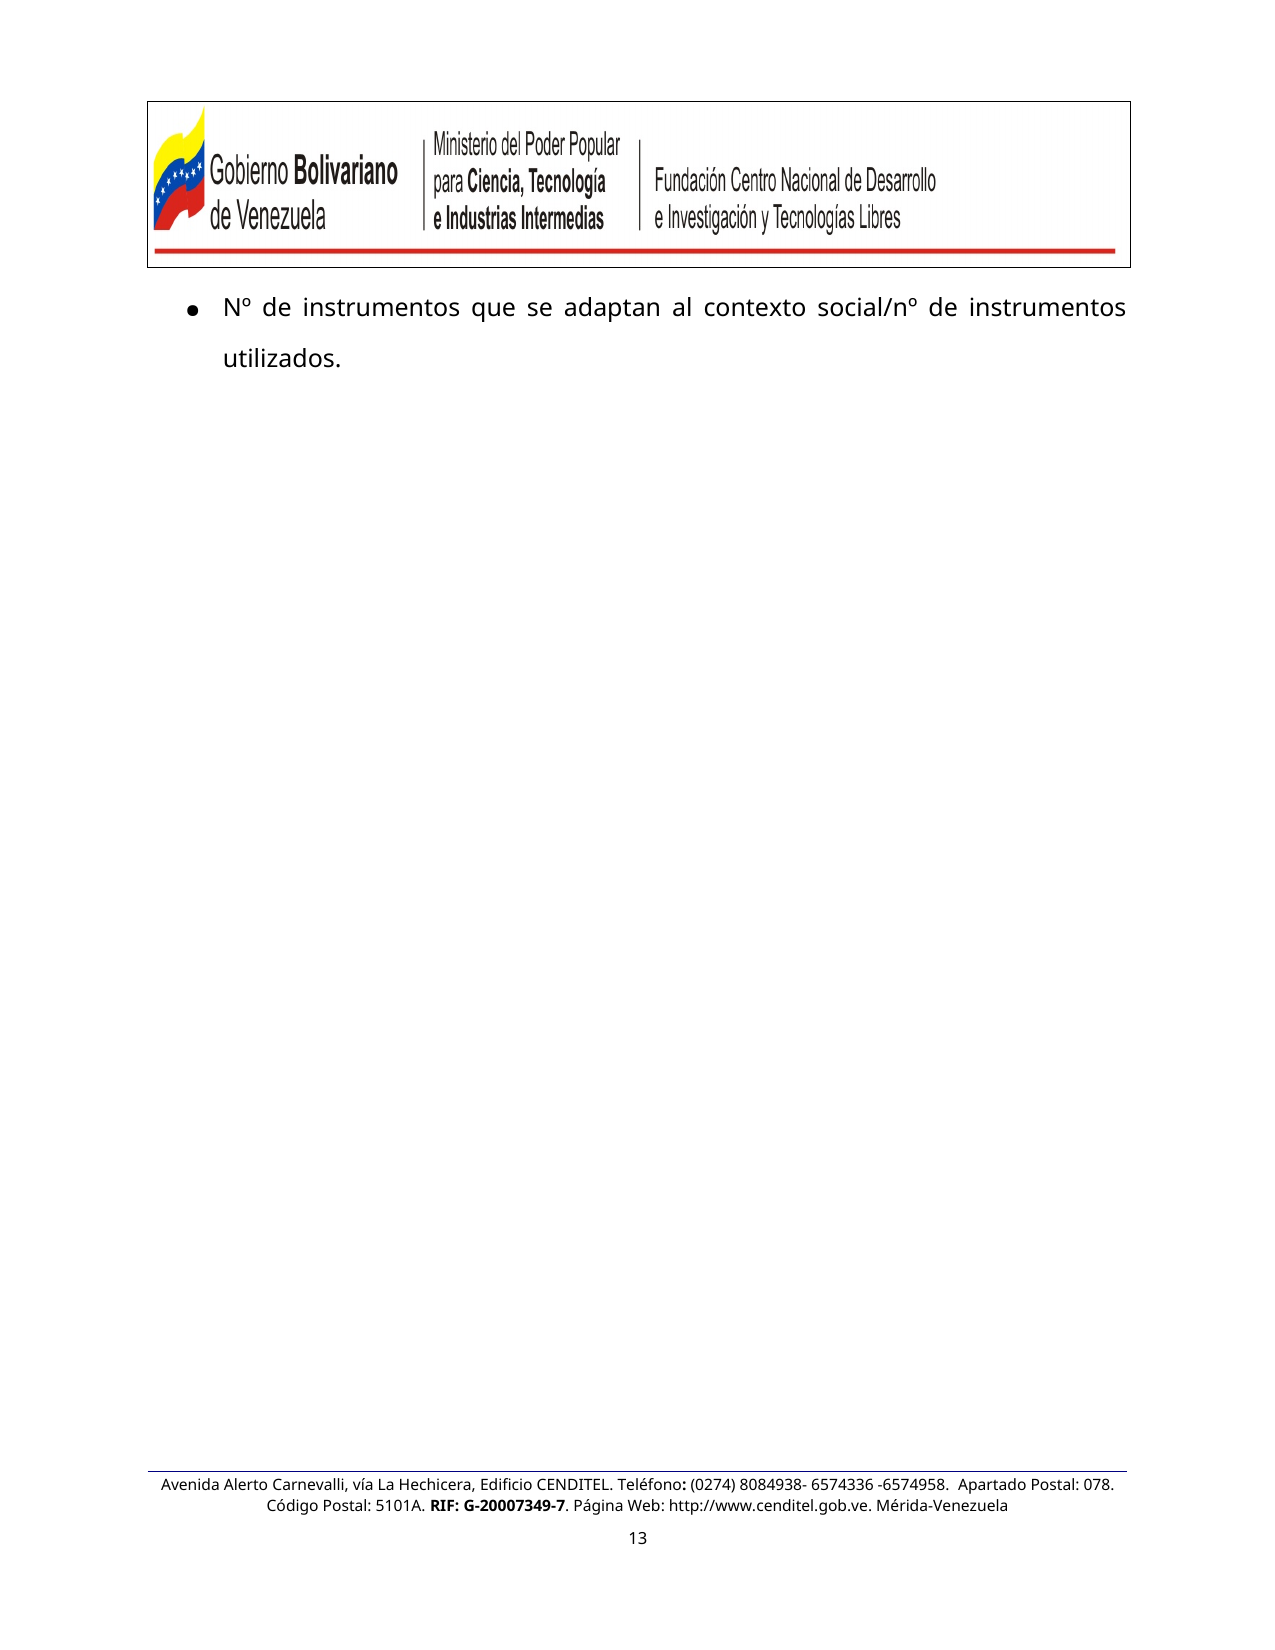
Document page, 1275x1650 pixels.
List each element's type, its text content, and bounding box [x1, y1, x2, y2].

list Nº de instrumentos que se adaptan al contexto social/nº de instrumentos utilizados. [185, 290, 1127, 375]
picture [150, 104, 1127, 265]
